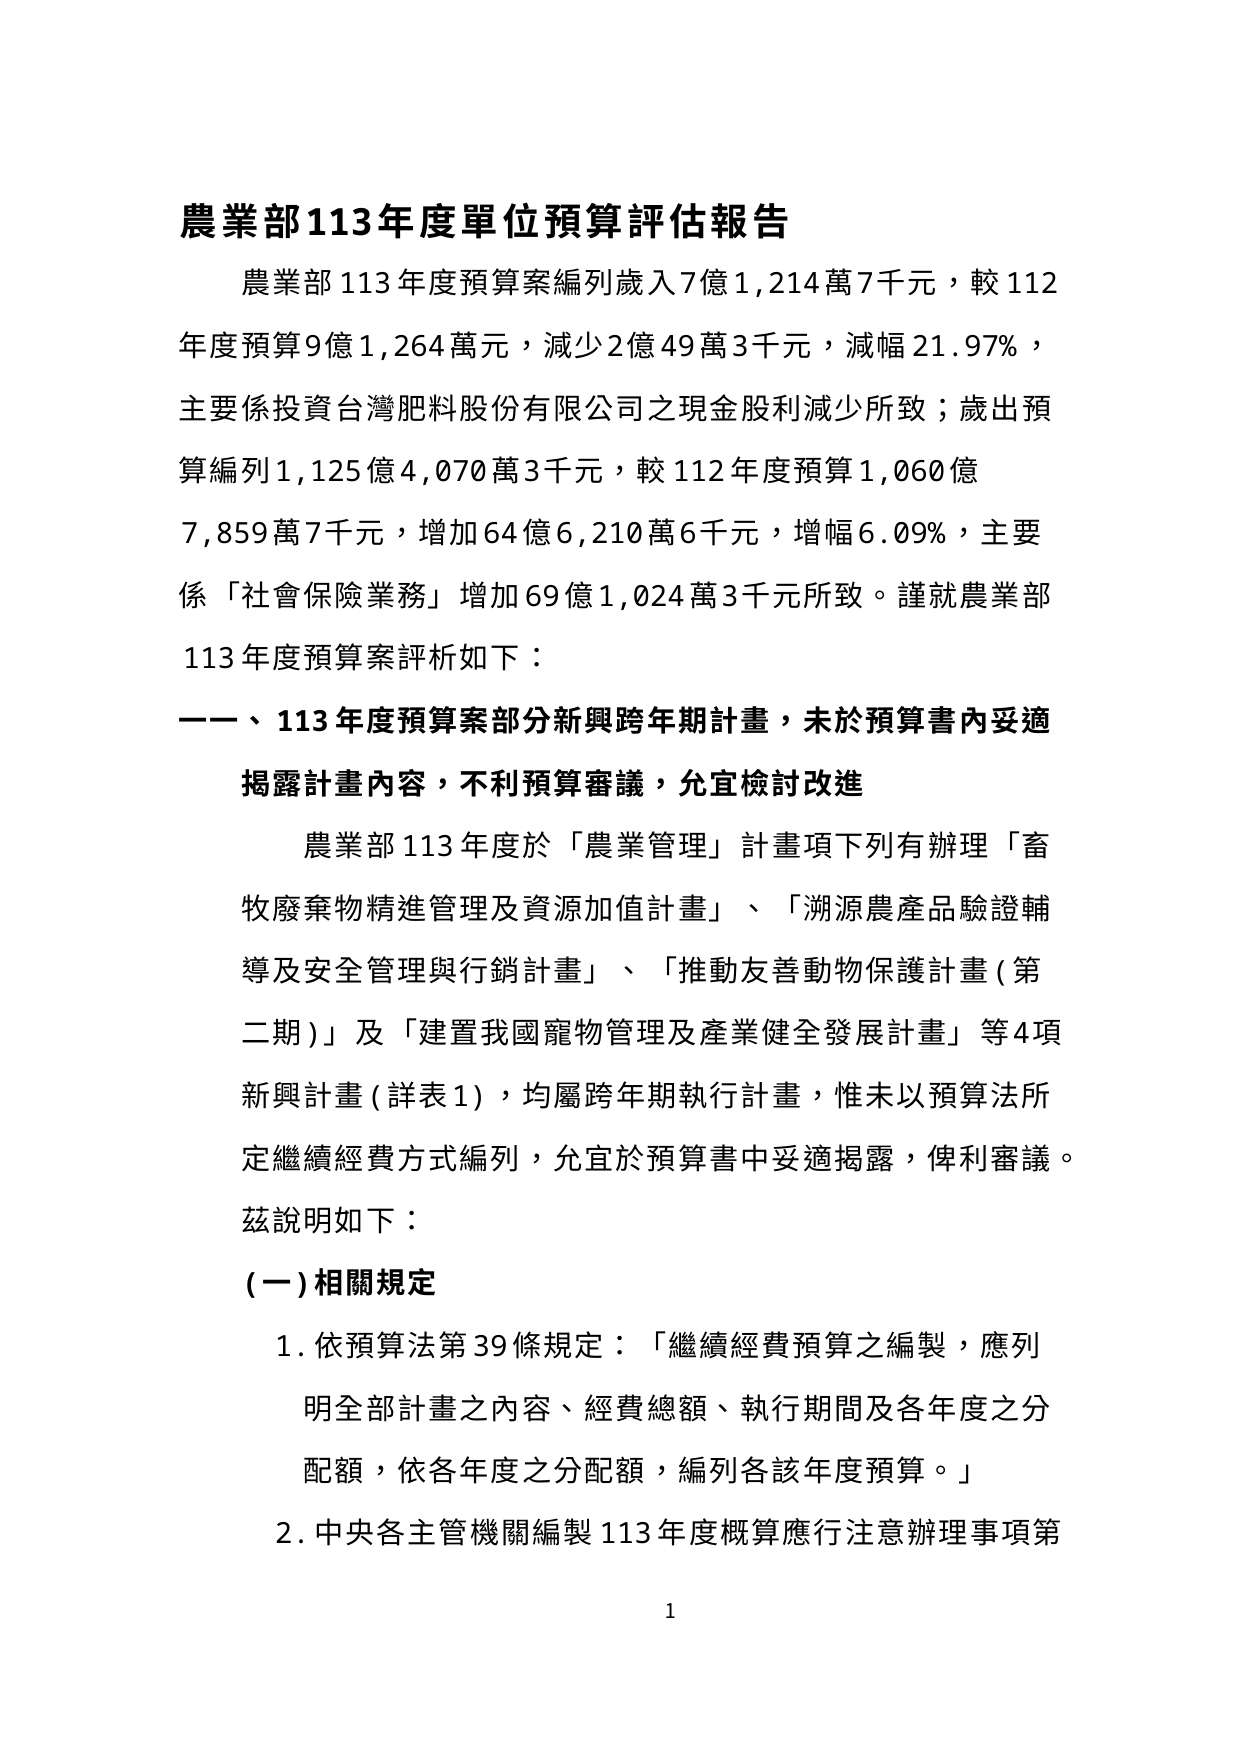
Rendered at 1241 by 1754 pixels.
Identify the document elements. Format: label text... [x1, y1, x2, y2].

text 農業部113年度預算案編列歲入7億1,214萬7千元，較112年度預算9億1,264萬元，減少2億49萬3千元，減幅21.97%，主要係投資台灣肥料股份有限公司之現金股利減少所致；歲出預算編列1,125億4,070萬3千元，較112年度預算1,060億7,859萬7千元，增加64億6,210萬6千元，增幅6.09%，主要係「社會保險業務」增加69億1,024萬3千元所致。謹就農業部113年度預算案評析如下： [177, 240, 1063, 677]
text 1.依預算法第39條規定：「繼續經費預算之編製，應列明全部計畫之內容、經費總額、執行期間及各年度之分配額，依各年度之分配額，編列各該年度預算。」 [266, 1302, 1063, 1490]
text 一一、113年度預算案部分新興跨年期計畫，未於預算書內妥適揭露計畫內容，不利預算審議，允宜檢討改進 [177, 677, 1063, 802]
text 農業部113年度單位預算評估報告 [177, 177, 1063, 240]
text 2.中央各主管機關編製113年度概算應行注意辦理事項第 [266, 1490, 1063, 1552]
text 農業部113年度於「農業管理」計畫項下列有辦理「畜牧廢棄物精進管理及資源加值計畫」、「溯源農產品驗證輔導及安全管理與行銷計畫」、「推動友善動物保護計畫(第二期)」及「建置我國寵物管理及產業健全發展計畫」等4項新興計畫(詳表1)，均屬跨年期執行計畫，惟未以預算法所定繼續經費方式編列，允宜於預算書中妥適揭露，俾利審議。茲說明如下： [236, 802, 1063, 1240]
text (一)相關規定 [236, 1240, 1063, 1302]
